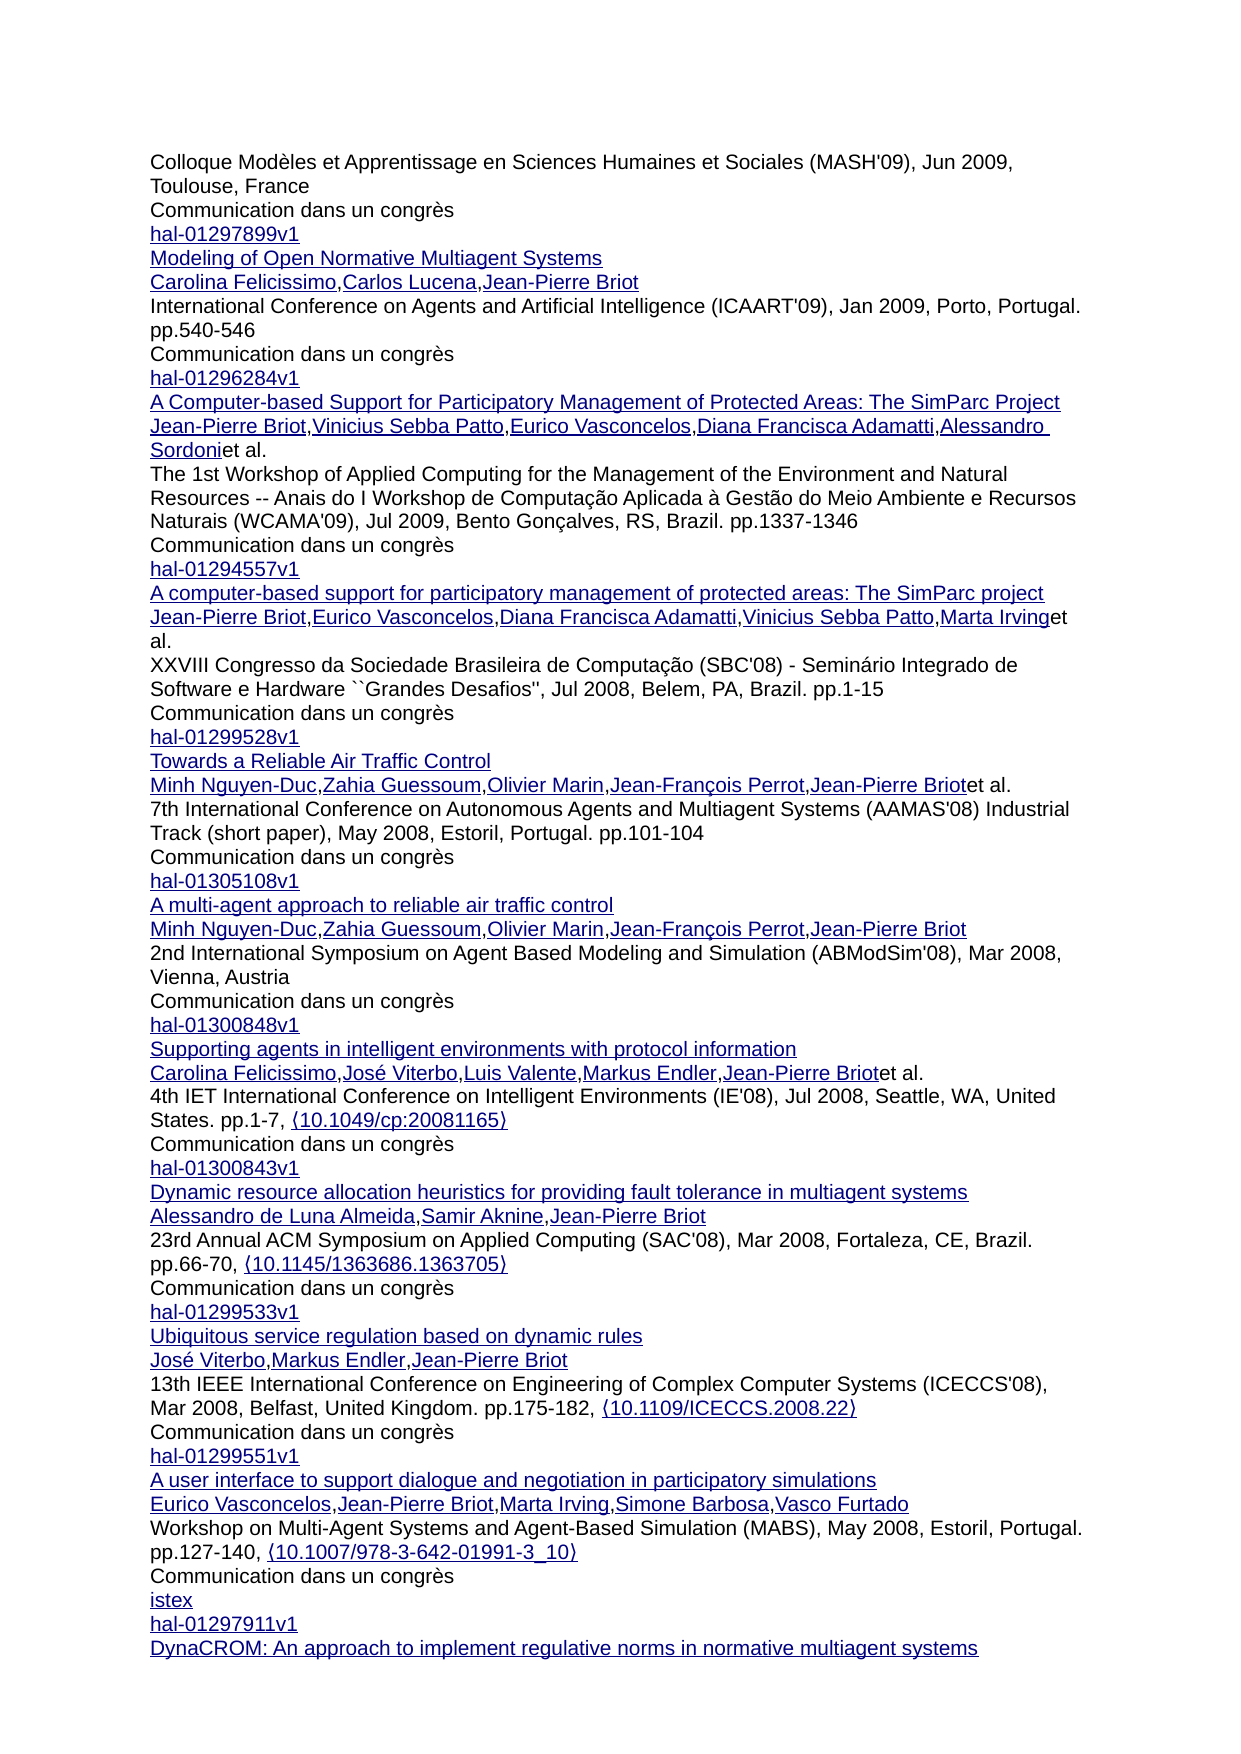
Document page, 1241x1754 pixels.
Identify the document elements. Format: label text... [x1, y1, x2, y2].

table_cell Ubiquitous service regulation based on dynamic rules José Viterbo,Markus Endler,Jean-Pierre Briot 13th IEEE International Conference on Engineering of Complex Computer Systems (ICECCS'08), Mar 2008, Belfast, United Kingdom. pp.175-182, ⟨10.1109/ICECCS.2008.22⟩ Communication dans un congrès hal-01299551v1 [150, 1324, 1090, 1468]
table_cell A user interface to support dialogue and negotiation in participatory simulations Eurico Vasconcelos,Jean-Pierre Briot,Marta Irving,Simone Barbosa,Vasco Furtado Workshop on Multi-Agent Systems and Agent-Based Simulation (MABS), May 2008, Estoril, Portugal. pp.127-140, ⟨10.1007/978-3-642-01991-3_10⟩ Communication dans un congrès istex hal-01297911v1 [150, 1468, 1090, 1635]
table_cell Colloque Modèles et Apprentissage en Sciences Humaines et Sociales (MASH'09), Jun 2009, Toulouse, France Communication dans un congrès hal-01297899v1 [150, 150, 1090, 246]
table_cell DynaCROM: An approach to implement regulative norms in normative multiagent systems [150, 1635, 1090, 1659]
table_cell Towards a Reliable Air Traffic Control Minh Nguyen-Duc,Zahia Guessoum,Olivier Marin,Jean-François Perrot,Jean-Pierre Briotet al. 7th International Conference on Autonomous Agents and Multiagent Systems (AAMAS'08) Industrial Track (short paper), May 2008, Estoril, Portugal. pp.101-104 Communication dans un congrès hal-01305108v1 [150, 749, 1090, 893]
table_cell Modeling of Open Normative Multiagent Systems Carolina Felicissimo,Carlos Lucena,Jean-Pierre Briot International Conference on Agents and Artificial Intelligence (ICAART'09), Jan 2009, Porto, Portugal. pp.540-546 Communication dans un congrès hal-01296284v1 [150, 246, 1090, 389]
table_cell A computer-based support for participatory management of protected areas: The SimParc project Jean-Pierre Briot,Eurico Vasconcelos,Diana Francisca Adamatti,Vinicius Sebba Patto,Marta Irvinget al. XXVIII Congresso da Sociedade Brasileira de Computação (SBC'08) - Seminário Integrado de Software e Hardware ``Grandes Desafios'', Jul 2008, Belem, PA, Brazil. pp.1-15 Communication dans un congrès hal-01299528v1 [150, 581, 1090, 749]
table_cell A multi-agent approach to reliable air traffic control Minh Nguyen-Duc,Zahia Guessoum,Olivier Marin,Jean-François Perrot,Jean-Pierre Briot 2nd International Symposium on Agent Based Modeling and Simulation (ABModSim'08), Mar 2008, Vienna, Austria Communication dans un congrès hal-01300848v1 [150, 893, 1090, 1036]
table_cell Supporting agents in intelligent environments with protocol information Carolina Felicissimo,José Viterbo,Luis Valente,Markus Endler,Jean-Pierre Briotet al. 4th IET International Conference on Intelligent Environments (IE'08), Jul 2008, Seattle, WA, United States. pp.1-7, ⟨10.1049/cp:20081165⟩ Communication dans un congrès hal-01300843v1 [150, 1036, 1090, 1180]
table_cell Dynamic resource allocation heuristics for providing fault tolerance in multiagent systems Alessandro de Luna Almeida,Samir Aknine,Jean-Pierre Briot 23rd Annual ACM Symposium on Applied Computing (SAC'08), Mar 2008, Fortaleza, CE, Brazil. pp.66-70, ⟨10.1145/1363686.1363705⟩ Communication dans un congrès hal-01299533v1 [150, 1180, 1090, 1324]
table_cell A Computer-based Support for Participatory Management of Protected Areas: The SimParc Project Jean-Pierre Briot,Vinicius Sebba Patto,Eurico Vasconcelos,Diana Francisca Adamatti,Alessandro Sordoniet al. The 1st Workshop of Applied Computing for the Management of the Environment and Natural Resources -- Anais do I Workshop de Computação Aplicada à Gestão do Meio Ambiente e Recursos Naturais (WCAMA'09), Jul 2009, Bento Gonçalves, RS, Brazil. pp.1337-1346 Communication dans un congrès hal-01294557v1 [150, 390, 1090, 581]
